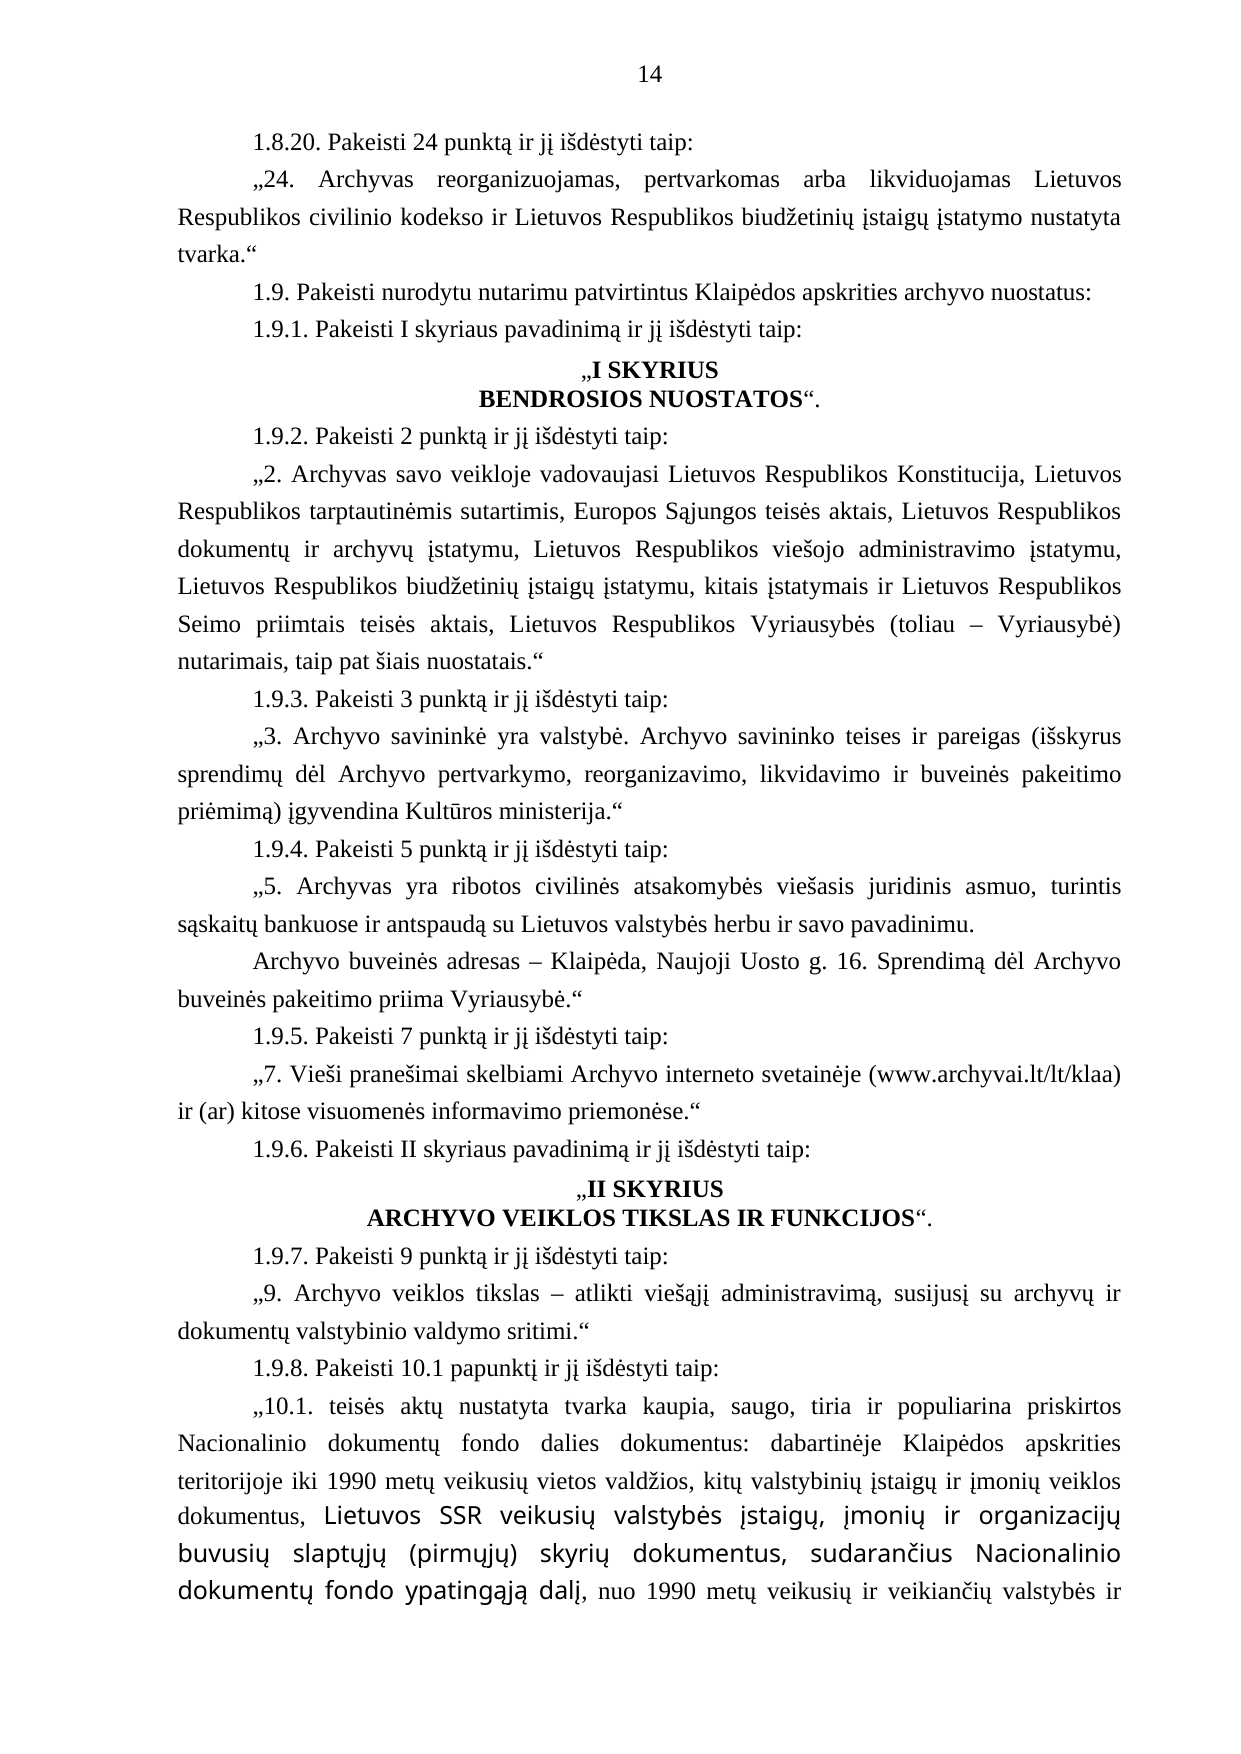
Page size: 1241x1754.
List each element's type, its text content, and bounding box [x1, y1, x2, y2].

text „2. Archyvas savo veikloje vadovaujasi Lietuvos Respublikos Konstitucija, Lietuvos Respublikos tarptautinėmis sutartimis, Europos Sąjungos teisės aktais, Lietuvos Respublikos dokumentų ir archyvų įstatymu, Lietuvos Respublikos viešojo administravimo įstatymu, Lietuvos Respublikos biudžetinių įstaigų įstatymu, kitais įstatymais ir Lietuvos Respublikos Seimo priimtais teisės aktais, Lietuvos Respublikos Vyriausybės (toliau – Vyriausybė) nutarimais, taip pat šiais nuostatais.“ [177, 450, 1122, 675]
text 1.9.1. Pakeisti I skyriaus pavadinimą ir jį išdėstyti taip: [177, 306, 1122, 343]
text 1.9.3. Pakeisti 3 punktą ir jį išdėstyti taip: [177, 675, 1122, 713]
text 1.9.6. Pakeisti II skyriaus pavadinimą ir jį išdėstyti taip: [177, 1125, 1122, 1163]
text Archyvo buveinės adresas – Klaipėda, Naujoji Uosto g. 16. Sprendimą dėl Archyvo buveinės pakeitimo priima Vyriausybė.“ [177, 938, 1122, 1013]
text „10.1. teisės aktų nustatyta tvarka kaupia, saugo, tiria ir populiarina priskirtos Nacionalinio dokumentų fondo dalies dokumentus: dabartinėje Klaipėdos apskrities teritorijoje iki 1990 metų veikusių vietos valdžios, kitų valstybinių įstaigų ir įmonių veiklos dokumentus, Lietuvos SSR veikusių valstybės įstaigų, įmonių ir organizacijų buvusių slaptųjų (pirmųjų) skyrių dokumentus, sudarančius Nacionalinio dokumentų fondo ypatingąją dalį, nuo 1990 metų veikusių ir veikiančių valstybės ir [177, 1382, 1122, 1607]
text 1.9.5. Pakeisti 7 punktą ir jį išdėstyti taip: [177, 1013, 1122, 1050]
text „I SKYRIUS [177, 355, 1122, 384]
text „5. Archyvas yra ribotos civilinės atsakomybės viešasis juridinis asmuo, turintis sąskaitų bankuose ir antspaudą su Lietuvos valstybės herbu ir savo pavadinimu. [177, 863, 1122, 938]
text „9. Archyvo veiklos tikslas – atlikti viešąjį administravimą, susijusį su archyvų ir dokumentų valstybinio valdymo sritimi.“ [177, 1269, 1122, 1344]
text 1.9. Pakeisti nurodytu nutarimu patvirtintus Klaipėdos apskrities archyvo nuostatus: [177, 268, 1122, 306]
text „7. Vieši pranešimai skelbiami Archyvo interneto svetainėje (www.archyvai.lt/lt/klaa) ir (ar) kitose visuomenės informavimo priemonėse.“ [177, 1050, 1122, 1125]
text BENDROSIOS NUOSTATOS“. [177, 384, 1122, 413]
text 1.8.20. Pakeisti 24 punktą ir jį išdėstyti taip: [177, 118, 1122, 156]
text „3. Archyvo savininkė yra valstybė. Archyvo savininko teises ir pareigas (išskyrus sprendimų dėl Archyvo pertvarkymo, reorganizavimo, likvidavimo ir buveinės pakeitimo priėmimą) įgyvendina Kultūros ministerija.“ [177, 713, 1122, 825]
text 1.9.2. Pakeisti 2 punktą ir jį išdėstyti taip: [177, 413, 1122, 450]
text 1.9.4. Pakeisti 5 punktą ir jį išdėstyti taip: [177, 825, 1122, 863]
text „24. Archyvas reorganizuojamas, pertvarkomas arba likviduojamas Lietuvos Respublikos civilinio kodekso ir Lietuvos Respublikos biudžetinių įstaigų įstatymo nustatyta tvarka.“ [177, 156, 1122, 268]
text „II SKYRIUS [177, 1174, 1122, 1203]
text ARCHYVO VEIKLOS TIKSLAS IR FUNKCIJOS“. [177, 1203, 1122, 1232]
text 1.9.7. Pakeisti 9 punktą ir jį išdėstyti taip: [177, 1232, 1122, 1269]
text 1.9.8. Pakeisti 10.1 papunktį ir jį išdėstyti taip: [177, 1344, 1122, 1382]
